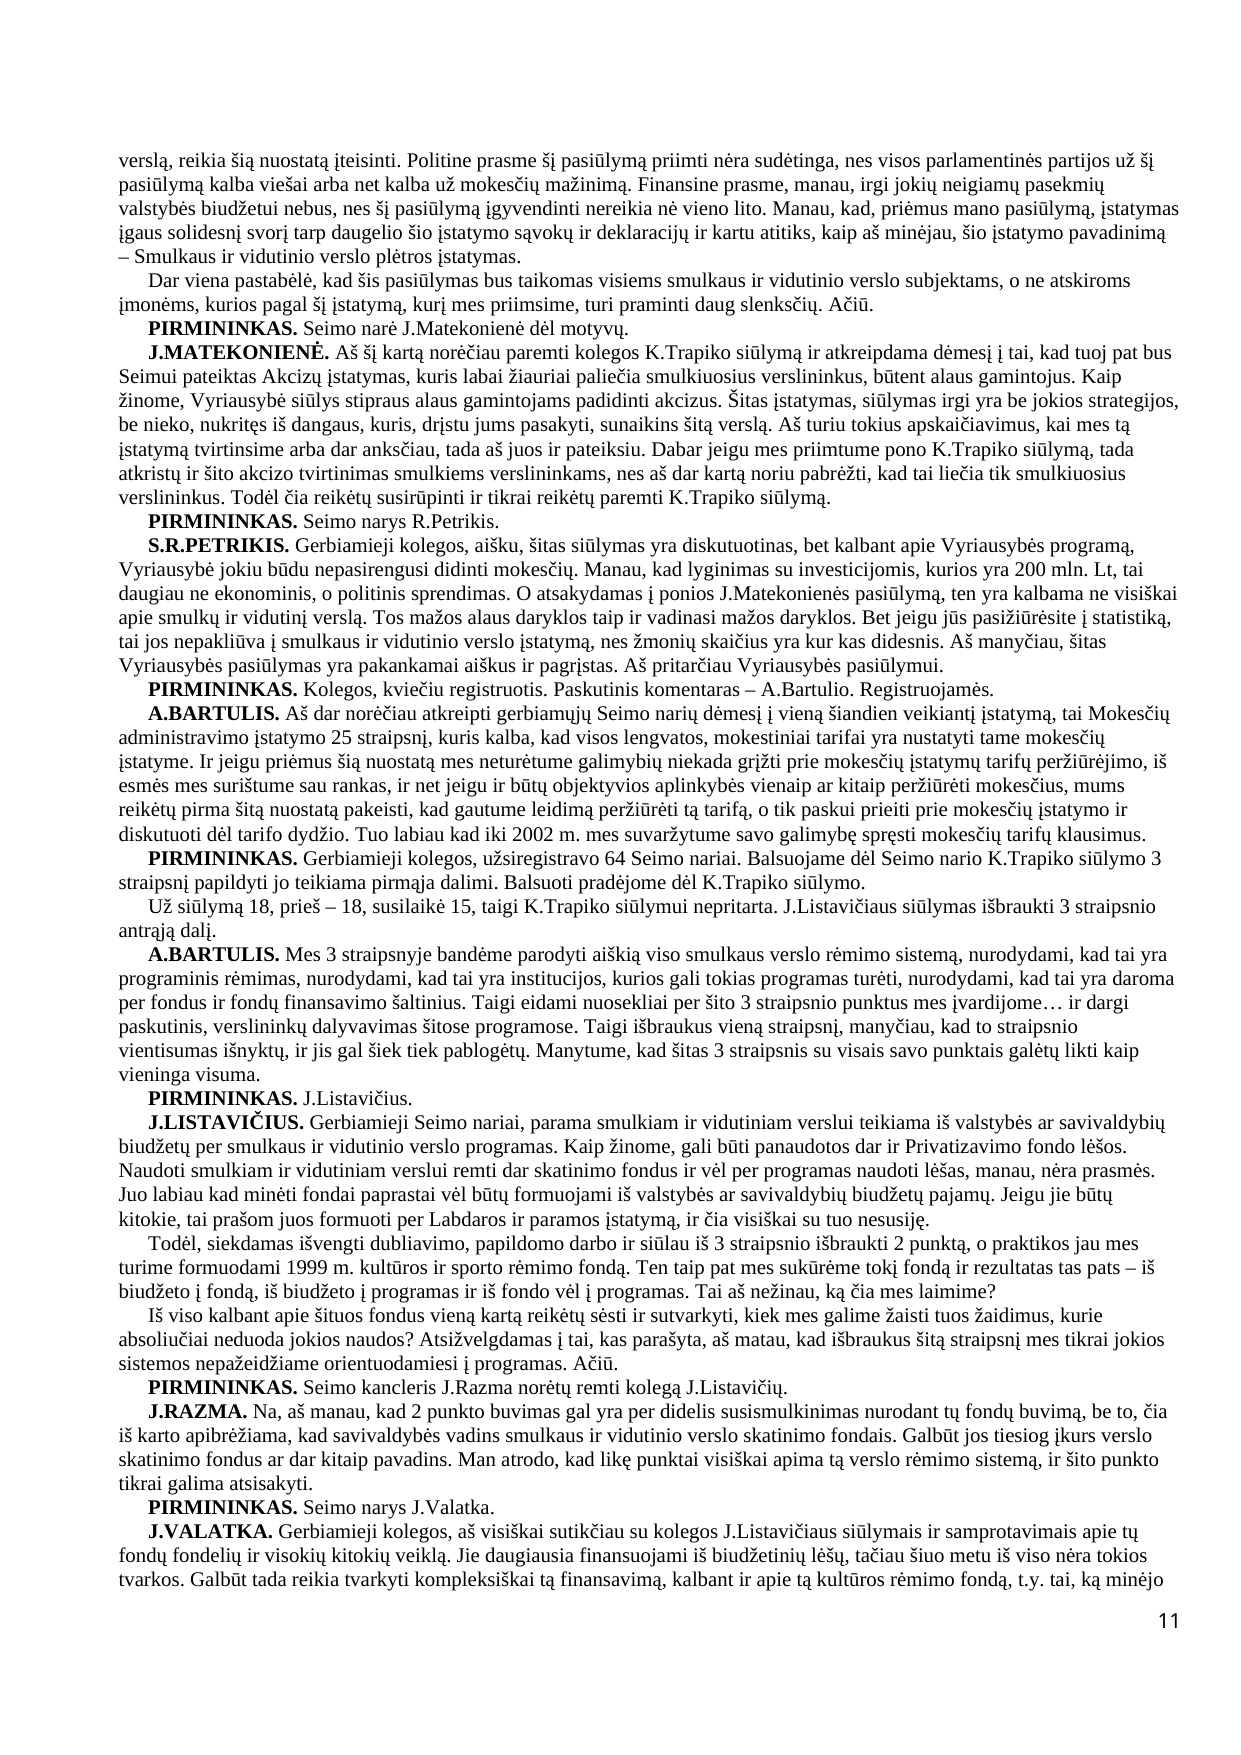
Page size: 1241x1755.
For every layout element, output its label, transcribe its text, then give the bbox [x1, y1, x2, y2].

text Dar viena pastabėlė, kad šis pasiūlymas bus taikomas visiems smulkaus ir vidutinio verslo subjektams, o ne atskiroms įmonėms, kurios pagal šį įstatymą, kurį mes priimsime, turi praminti daug slenksčių. Ačiū. [118, 268, 1181, 316]
text PIRMININKAS. Kolegos, kviečiu registruotis. Paskutinis komentaras – A.Bartulio. Registruojamės. [118, 677, 1181, 701]
text A.BARTULIS. Aš dar norėčiau atkreipti gerbiamųjų Seimo narių dėmesį į vieną šiandien veikiantį įstatymą, tai Mokesčių administravimo įstatymo 25 straipsnį, kuris kalba, kad visos lengvatos, mokestiniai tarifai yra nustatyti tame mokesčių įstatyme. Ir jeigu priėmus šią nuostatą mes neturėtume galimybių niekada grįžti prie mokesčių įstatymų tarifų peržiūrėjimo, iš esmės mes surištume sau rankas, ir net jeigu ir būtų objektyvios aplinkybės vienaip ar kitaip peržiūrėti mokesčius, mums reikėtų pirma šitą nuostatą pakeisti, kad gautume leidimą peržiūrėti tą tarifą, o tik paskui prieiti prie mokesčių įstatymo ir diskutuoti dėl tarifo dydžio. Tuo labiau kad iki 2002 m. mes suvaržytume savo galimybę spręsti mokesčių tarifų klausimus. [118, 701, 1181, 846]
text Už siūlymą 18, prieš – 18, susilaikė 15, taigi K.Trapiko siūlymui nepritarta. J.Listavičiaus siūlymas išbraukti 3 straipsnio antrąją dalį. [118, 894, 1181, 942]
text PIRMININKAS. J.Listavičius. [118, 1086, 1181, 1110]
text PIRMININKAS. Seimo narė J.Matekonienė dėl motyvų. [118, 316, 1181, 340]
text Iš viso kalbant apie šituos fondus vieną kartą reikėtų sėsti ir sutvarkyti, kiek mes galime žaisti tuos žaidimus, kurie absoliučiai neduoda jokios naudos? Atsižvelgdamas į tai, kas parašyta, aš matau, kad išbraukus šitą straipsnį mes tikrai jokios sistemos nepažeidžiame orientuodamiesi į programas. Ačiū. [118, 1303, 1181, 1375]
text PIRMININKAS. Gerbiamieji kolegos, užsiregistravo 64 Seimo nariai. Balsuojame dėl Seimo nario K.Trapiko siūlymo 3 straipsnį papildyti jo teikiama pirmąja dalimi. Balsuoti pradėjome dėl K.Trapiko siūlymo. [118, 846, 1181, 894]
text J.MATEKONIENĖ. Aš šį kartą norėčiau paremti kolegos K.Trapiko siūlymą ir atkreipdama dėmesį į tai, kad tuoj pat bus Seimui pateiktas Akcizų įstatymas, kuris labai žiauriai paliečia smulkiuosius verslininkus, būtent alaus gamintojus. Kaip žinome, Vyriausybė siūlys stipraus alaus gamintojams padidinti akcizus. Šitas įstatymas, siūlymas irgi yra be jokios strategijos, be nieko, nukritęs iš dangaus, kuris, drįstu jums pasakyti, sunaikins šitą verslą. Aš turiu tokius apskaičiavimus, kai mes tą įstatymą tvirtinsime arba dar anksčiau, tada aš juos ir pateiksiu. Dabar jeigu mes priimtume pono K.Trapiko siūlymą, tada atkristų ir šito akcizo tvirtinimas smulkiems verslininkams, nes aš dar kartą noriu pabrėžti, kad tai liečia tik smulkiuosius verslininkus. Todėl čia reikėtų susirūpinti ir tikrai reikėtų paremti K.Trapiko siūlymą. [118, 340, 1181, 509]
text J.RAZMA. Na, aš manau, kad 2 punkto buvimas gal yra per didelis susismulkinimas nurodant tų fondų buvimą, be to, čia iš karto apibrėžiama, kad savivaldybės vadins smulkaus ir vidutinio verslo skatinimo fondais. Galbūt jos tiesiog įkurs verslo skatinimo fondus ar dar kitaip pavadins. Man atrodo, kad likę punktai visiškai apima tą verslo rėmimo sistemą, ir šito punkto tikrai galima atsisakyti. [118, 1399, 1181, 1495]
text PIRMININKAS. Seimo narys J.Valatka. [118, 1495, 1181, 1519]
text verslą, reikia šią nuostatą įteisinti. Politine prasme šį pasiūlymą priimti nėra sudėtinga, nes visos parlamentinės partijos už šį pasiūlymą kalba viešai arba net kalba už mokesčių mažinimą. Finansine prasme, manau, irgi jokių neigiamų pasekmių valstybės biudžetui nebus, nes šį pasiūlymą įgyvendinti nereikia nė vieno lito. Manau, kad, priėmus mano pasiūlymą, įstatymas įgaus solidesnį svorį tarp daugelio šio įstatymo sąvokų ir deklaracijų ir kartu atitiks, kaip aš minėjau, šio įstatymo pavadinimą – Smulkaus ir vidutinio verslo plėtros įstatymas. [118, 148, 1181, 268]
text S.R.PETRIKIS. Gerbiamieji kolegos, aišku, šitas siūlymas yra diskutuotinas, bet kalbant apie Vyriausybės programą, Vyriausybė jokiu būdu nepasirengusi didinti mokesčių. Manau, kad lyginimas su investicijomis, kurios yra 200 mln. Lt, tai daugiau ne ekonominis, o politinis sprendimas. O atsakydamas į ponios J.Matekonienės pasiūlymą, ten yra kalbama ne visiškai apie smulkų ir vidutinį verslą. Tos mažos alaus daryklos taip ir vadinasi mažos daryklos. Bet jeigu jūs pasižiūrėsite į statistiką, tai jos nepakliūva į smulkaus ir vidutinio verslo įstatymą, nes žmonių skaičius yra kur kas didesnis. Aš manyčiau, šitas Vyriausybės pasiūlymas yra pakankamai aiškus ir pagrįstas. Aš pritarčiau Vyriausybės pasiūlymui. [118, 533, 1181, 677]
text Todėl, siekdamas išvengti dubliavimo, papildomo darbo ir siūlau iš 3 straipsnio išbraukti 2 punktą, o praktikos jau mes turime formuodami 1999 m. kultūros ir sporto rėmimo fondą. Ten taip pat mes sukūrėme tokį fondą ir rezultatas tas pats – iš biudžeto į fondą, iš biudžeto į programas ir iš fondo vėl į programas. Tai aš nežinau, ką čia mes laimime? [118, 1231, 1181, 1303]
text J.VALATKA. Gerbiamieji kolegos, aš visiškai sutikčiau su kolegos J.Listavičiaus siūlymais ir samprotavimais apie tų fondų fondelių ir visokių kitokių veiklą. Jie daugiausia finansuojami iš biudžetinių lėšų, tačiau šiuo metu iš viso nėra tokios tvarkos. Galbūt tada reikia tvarkyti kompleksiškai tą finansavimą, kalbant ir apie tą kultūros rėmimo fondą, t.y. tai, ką minėjo [118, 1519, 1181, 1591]
text J.LISTAVIČIUS. Gerbiamieji Seimo nariai, parama smulkiam ir vidutiniam verslui teikiama iš valstybės ar savivaldybių biudžetų per smulkaus ir vidutinio verslo programas. Kaip žinome, gali būti panaudotos dar ir Privatizavimo fondo lėšos. Naudoti smulkiam ir vidutiniam verslui remti dar skatinimo fondus ir vėl per programas naudoti lėšas, manau, nėra prasmės. Juo labiau kad minėti fondai paprastai vėl būtų formuojami iš valstybės ar savivaldybių biudžetų pajamų. Jeigu jie būtų kitokie, tai prašom juos formuoti per Labdaros ir paramos įstatymą, ir čia visiškai su tuo nesusiję. [118, 1110, 1181, 1231]
text A.BARTULIS. Mes 3 straipsnyje bandėme parodyti aiškią viso smulkaus verslo rėmimo sistemą, nurodydami, kad tai yra programinis rėmimas, nurodydami, kad tai yra institucijos, kurios gali tokias programas turėti, nurodydami, kad tai yra daroma per fondus ir fondų finansavimo šaltinius. Taigi eidami nuosekliai per šito 3 straipsnio punktus mes įvardijome… ir dargi paskutinis, verslininkų dalyvavimas šitose programose. Taigi išbraukus vieną straipsnį, manyčiau, kad to straipsnio vientisumas išnyktų, ir jis gal šiek tiek pablogėtų. Manytume, kad šitas 3 straipsnis su visais savo punktais galėtų likti kaip vieninga visuma. [118, 942, 1181, 1086]
text PIRMININKAS. Seimo narys R.Petrikis. [118, 509, 1181, 533]
text PIRMININKAS. Seimo kancleris J.Razma norėtų remti kolegą J.Listavičių. [118, 1375, 1181, 1399]
